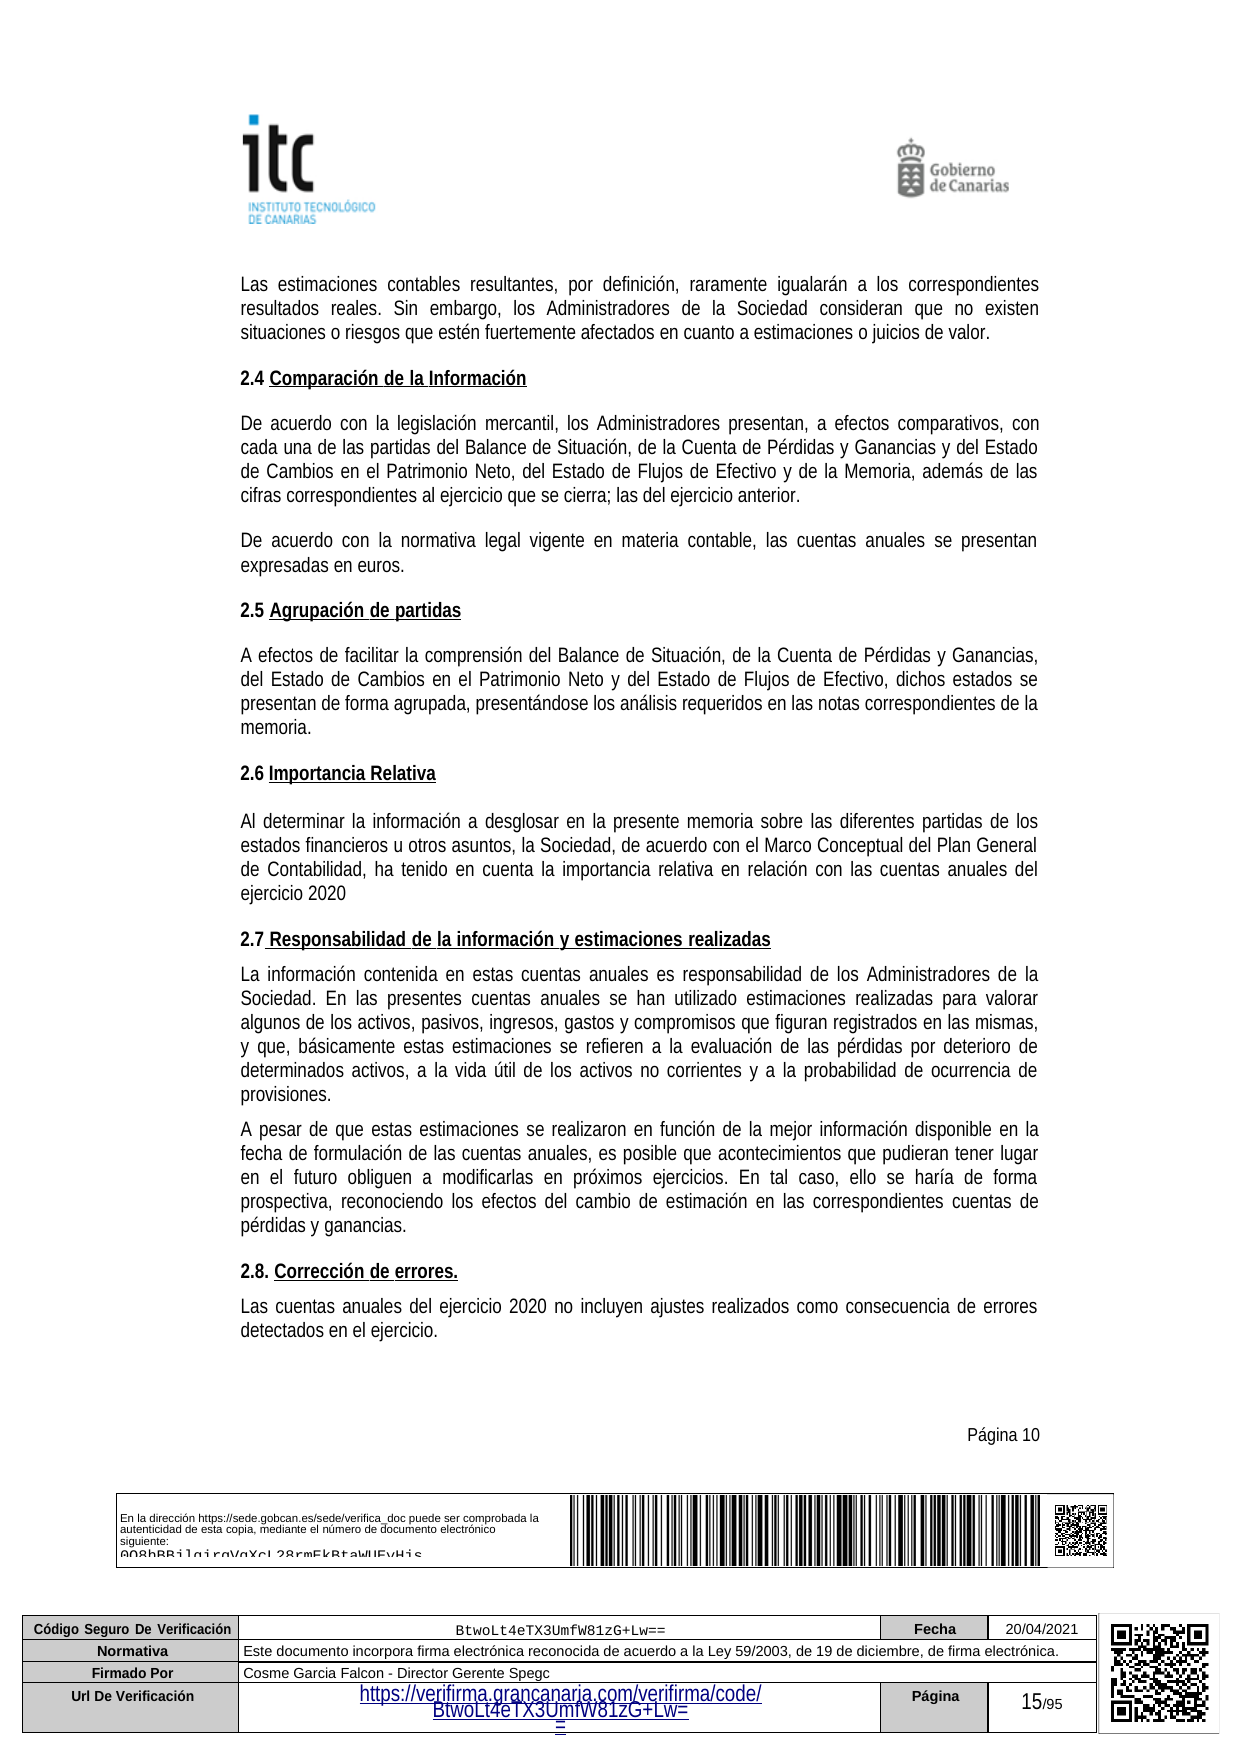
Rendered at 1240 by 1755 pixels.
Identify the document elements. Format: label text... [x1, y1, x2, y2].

subtitle 2.8. Corrección de errores. [240, 1259, 1125, 1283]
text De acuerdo con la legislación mercantil, los Administradores presentan, a efectos comparativos, con cada una de las partidas del Balance de Situación, de la Cuenta de Pérdidas y Ganancias y del Estado de Cambios en el Patrimonio Neto, del Estado de Flujos de Efectivo y de la Memoria, además de las cifras correspondientes al ejercicio que se cierra; las del ejercicio anterior. [240, 411, 1039, 507]
text A efectos de facilitar la comprensión del Balance de Situación, de la Cuenta de Pérdidas y Ganancias, del Estado de Cambios en el Patrimonio Neto y del Estado de Flujos de Efectivo, dichos estados se presentan de forma agrupada, presentándose los análisis requeridos en las notas correspondientes de la memoria. [240, 643, 1039, 739]
list Responsabilidad de la información y estimaciones realizadas [240, 927, 1125, 951]
list Comparación de la Información [240, 365, 1125, 389]
text De acuerdo con la normativa legal vigente en materia contable, las cuentas anuales se presentan expresadas en euros. [240, 528, 1039, 577]
text A pesar de que estas estimaciones se realizaron en función de la mejor información disponible en la fecha de formulación de las cuentas anuales, es posible que acontecimientos que pudieran tener lugar en el futuro obliguen a modificarlas en próximos ejercicios. En tal caso, ello se haría de forma prospectiva, reconociendo los efectos del cambio de estimación en las correspondientes cuentas de pérdidas y ganancias. [240, 1117, 1039, 1237]
text Las cuentas anuales del ejercicio 2020 no incluyen ajustes realizados como consecuencia de errores detectados en el ejercicio. [240, 1294, 1039, 1342]
list Agrupación de partidas [240, 598, 1125, 622]
text Al determinar la información a desglosar en la presente memoria sobre las diferentes partidas de los estados financieros u otros asuntos, la Sociedad, de acuerdo con el Marco Conceptual del Plan General de Contabilidad, ha tenido en cuenta la importancia relativa en relación con las cuentas anuales del ejercicio 2020 [240, 809, 1039, 905]
list Importancia Relativa [240, 761, 1125, 785]
text La información contenida en estas cuentas anuales es responsabilidad de los Administradores de la Sociedad. En las presentes cuentas anuales se han utilizado estimaciones realizadas para valorar algunos de los activos, pasivos, ingresos, gastos y compromisos que figuran registrados en las mismas, y que, básicamente estas estimaciones se refieren a la evaluación de las pérdidas por deterioro de determinados activos, a la vida útil de los activos no corrientes y a la probabilidad de ocurrencia de provisiones. [240, 962, 1039, 1106]
text Las estimaciones contables resultantes, por definición, raramente igualarán a los correspondientes resultados reales. Sin embargo, los Administradores de la Sociedad consideran que no existen situaciones o riesgos que estén fuertemente afectados en cuanto a estimaciones o juicios de valor. [240, 272, 1039, 343]
text Página 10 [10, 1424, 1039, 1446]
